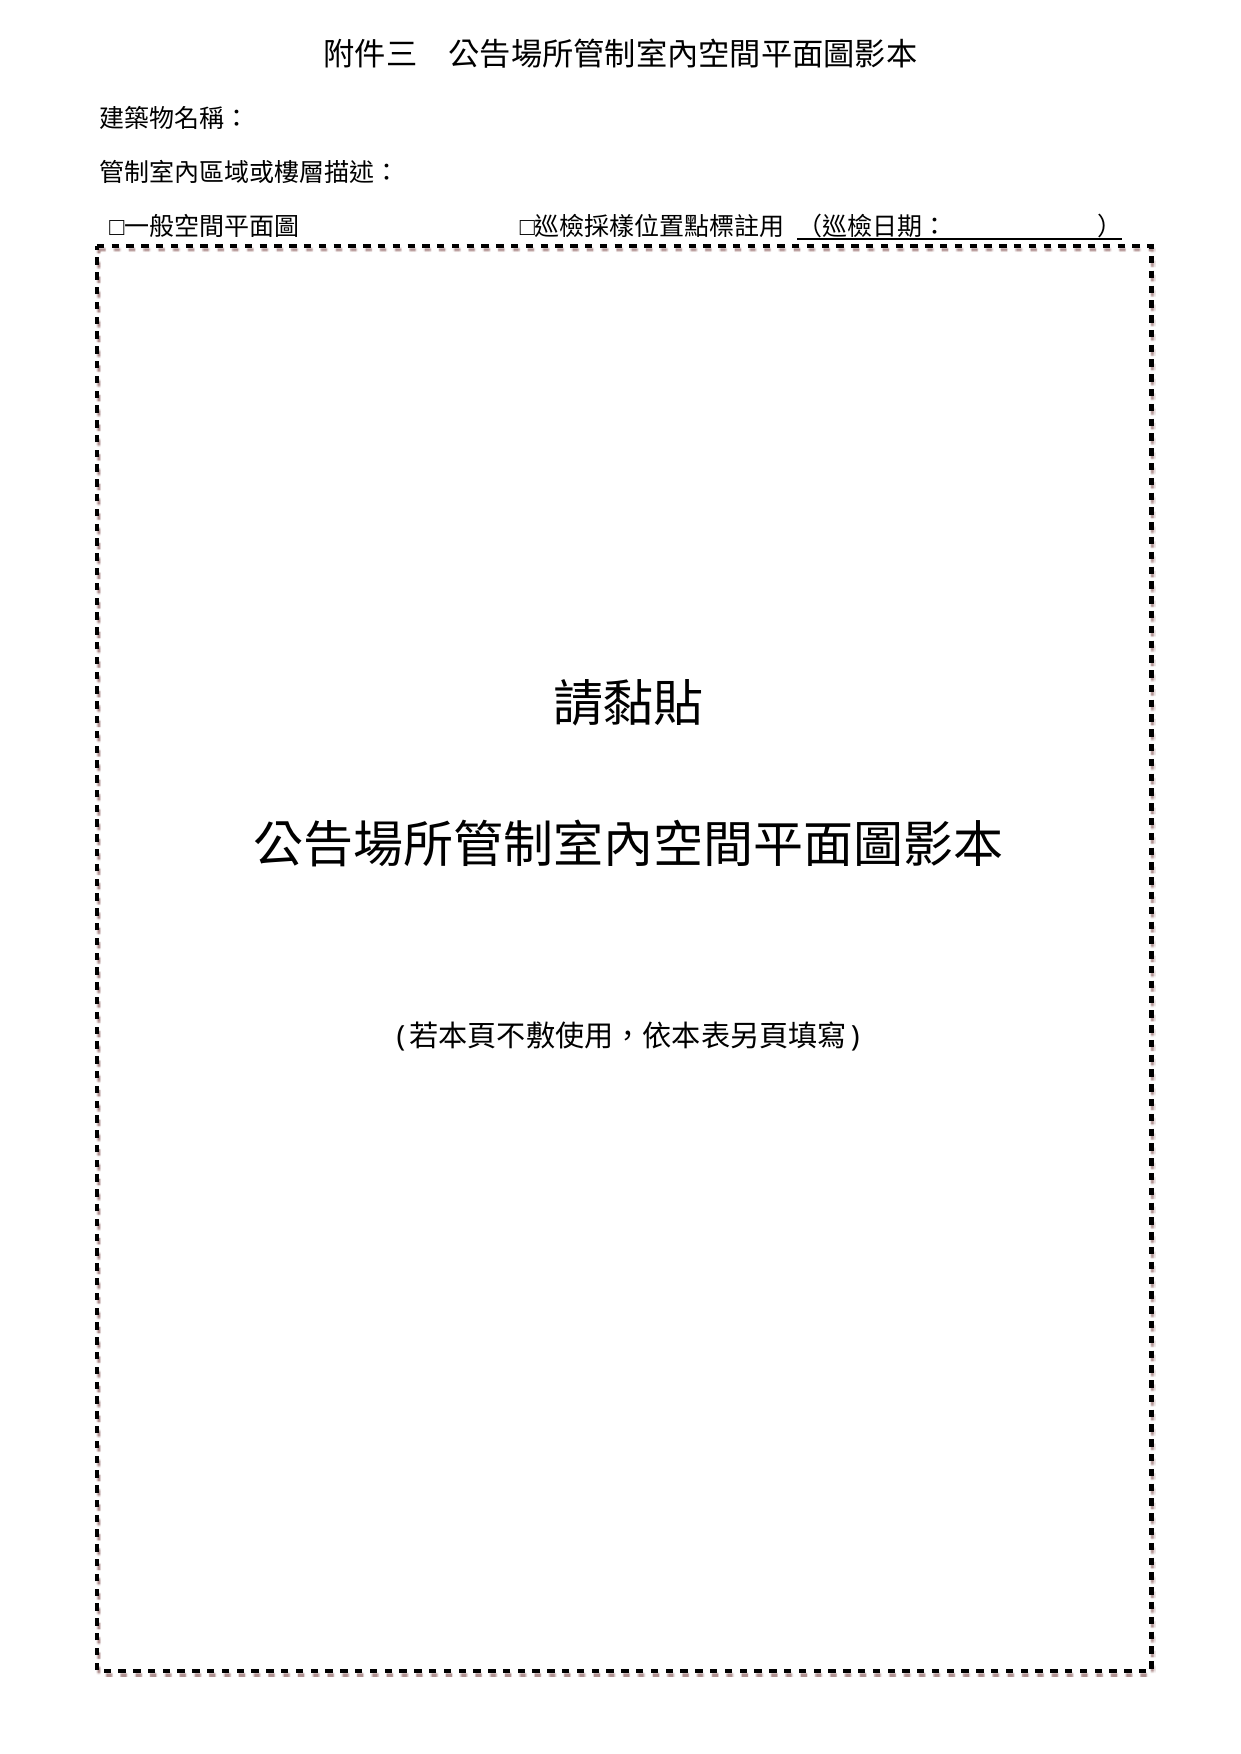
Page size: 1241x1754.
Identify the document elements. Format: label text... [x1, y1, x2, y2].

text □一般空間平面圖 □巡檢採樣位置點標註用 （巡檢日期： ） [69, 207, 1179, 243]
text 請黏貼 [214, 664, 1041, 736]
text 管制室內區域或樓層描述： [69, 152, 1179, 189]
text 建築物名稱： [69, 98, 1179, 134]
text (若本頁不敷使用，依本表另頁填寫) [214, 1013, 1041, 1055]
text 公告場所管制室內空間平面圖影本 [214, 804, 1041, 877]
text [199, 656, 1056, 1138]
